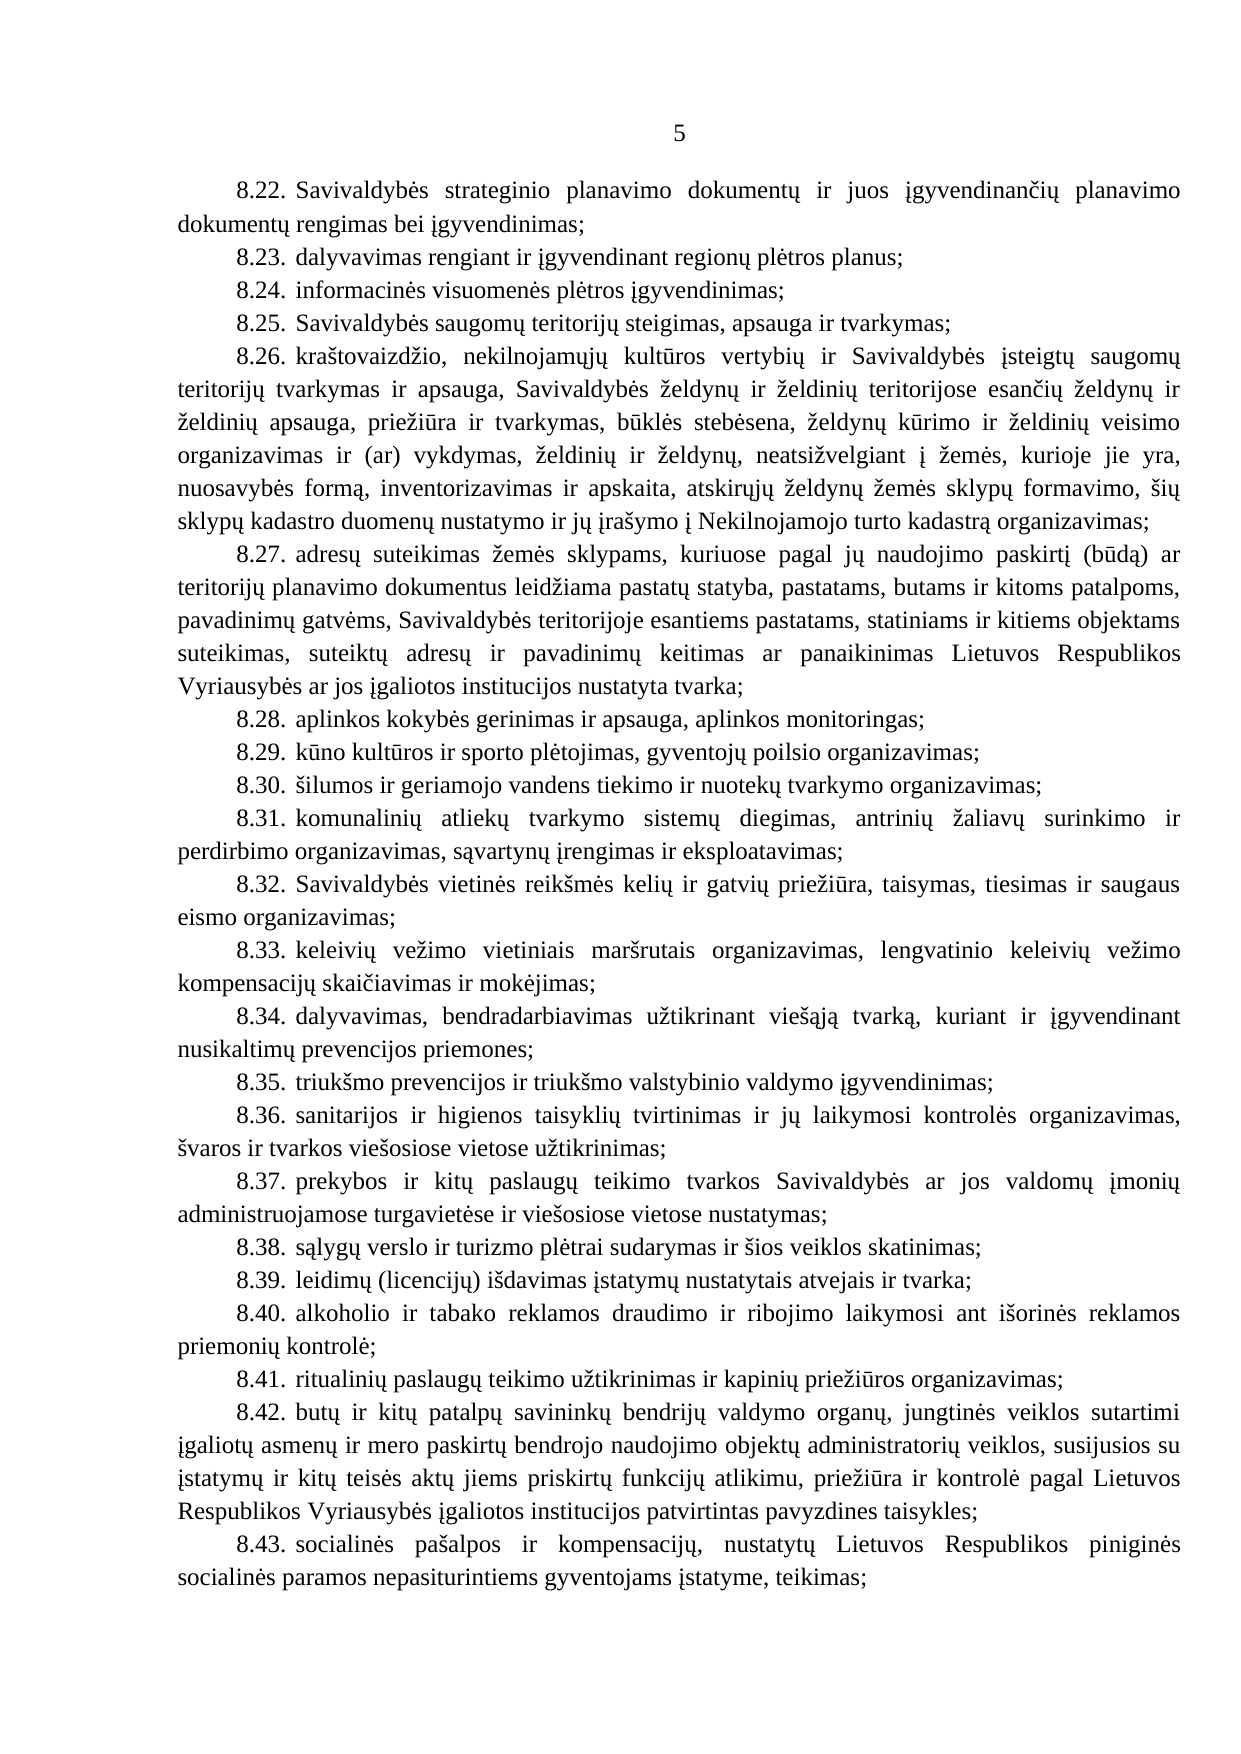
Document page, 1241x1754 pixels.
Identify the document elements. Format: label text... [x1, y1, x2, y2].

text 8.22. Savivaldybės strateginio planavimo dokumentų ir juos įgyvendinančių planavimo dokumentų rengimas bei įgyvendinimas; [177, 176, 1181, 237]
text 8.35. triukšmo prevencijos ir triukšmo valstybinio valdymo įgyvendinimas; [177, 1067, 1181, 1096]
text 8.38. sąlygų verslo ir turizmo plėtrai sudarymas ir šios veiklos skatinimas; [177, 1232, 1181, 1261]
text 8.27. adresų suteikimas žemės sklypams, kuriuose pagal jų naudojimo paskirtį (būdą) ar teritorijų planavimo dokumentus leidžiama pastatų statyba, pastatams, butams ir kitoms patalpoms, pavadinimų gatvėms, Savivaldybės teritorijoje esantiems pastatams, statiniams ir kitiems objektams suteikimas, suteiktų adresų ir pavadinimų keitimas ar panaikinimas Lietuvos Respublikos Vyriausybės ar jos įgaliotos institucijos nustatyta tvarka; [177, 539, 1181, 700]
text 8.29. kūno kultūros ir sporto plėtojimas, gyventojų poilsio organizavimas; [177, 737, 1181, 766]
text 8.24. informacinės visuomenės plėtros įgyvendinimas; [177, 275, 1181, 303]
text 8.42. butų ir kitų patalpų savininkų bendrijų valdymo organų, jungtinės veiklos sutartimi įgaliotų asmenų ir mero paskirtų bendrojo naudojimo objektų administratorių veiklos, susijusios su įstatymų ir kitų teisės aktų jiems priskirtų funkcijų atlikimu, priežiūra ir kontrolė pagal Lietuvos Respublikos Vyriausybės įgaliotos institucijos patvirtintas pavyzdines taisykles; [177, 1397, 1181, 1525]
text 8.37. prekybos ir kitų paslaugų teikimo tvarkos Savivaldybės ar jos valdomų įmonių administruojamose turgavietėse ir viešosiose vietose nustatymas; [177, 1166, 1181, 1228]
text 8.23. dalyvavimas rengiant ir įgyvendinant regionų plėtros planus; [177, 242, 1181, 270]
text 8.40. alkoholio ir tabako reklamos draudimo ir ribojimo laikymosi ant išorinės reklamos priemonių kontrolė; [177, 1298, 1181, 1360]
text 8.34. dalyvavimas, bendradarbiavimas užtikrinant viešąją tvarką, kuriant ir įgyvendinant nusikaltimų prevencijos priemones; [177, 1001, 1181, 1063]
text 8.30. šilumos ir geriamojo vandens tiekimo ir nuotekų tvarkymo organizavimas; [177, 770, 1181, 799]
text 8.25. Savivaldybės saugomų teritorijų steigimas, apsauga ir tvarkymas; [177, 308, 1181, 336]
text 8.32. Savivaldybės vietinės reikšmės kelių ir gatvių priežiūra, taisymas, tiesimas ir saugaus eismo organizavimas; [177, 869, 1181, 931]
text 8.39. leidimų (licencijų) išdavimas įstatymų nustatytais atvejais ir tvarka; [177, 1265, 1181, 1294]
text 8.26. kraštovaizdžio, nekilnojamųjų kultūros vertybių ir Savivaldybės įsteigtų saugomų teritorijų tvarkymas ir apsauga, Savivaldybės želdynų ir želdinių teritorijose esančių želdynų ir želdinių apsauga, priežiūra ir tvarkymas, būklės stebėsena, želdynų kūrimo ir želdinių veisimo organizavimas ir (ar) vykdymas, želdinių ir želdynų, neatsižvelgiant į žemės, kurioje jie yra, nuosavybės formą, inventorizavimas ir apskaita, atskirųjų želdynų žemės sklypų formavimo, šių sklypų kadastro duomenų nustatymo ir jų įrašymo į Nekilnojamojo turto kadastrą organizavimas; [177, 341, 1181, 534]
text 8.28. aplinkos kokybės gerinimas ir apsauga, aplinkos monitoringas; [177, 704, 1181, 733]
text 8.36. sanitarijos ir higienos taisyklių tvirtinimas ir jų laikymosi kontrolės organizavimas, švaros ir tvarkos viešosiose vietose užtikrinimas; [177, 1100, 1181, 1162]
text 8.33. keleivių vežimo vietiniais maršrutais organizavimas, lengvatinio keleivių vežimo kompensacijų skaičiavimas ir mokėjimas; [177, 935, 1181, 997]
text 8.31. komunalinių atliekų tvarkymo sistemų diegimas, antrinių žaliavų surinkimo ir perdirbimo organizavimas, sąvartynų įrengimas ir eksploatavimas; [177, 803, 1181, 865]
text 8.41. ritualinių paslaugų teikimo užtikrinimas ir kapinių priežiūros organizavimas; [177, 1364, 1181, 1393]
text 8.43. socialinės pašalpos ir kompensacijų, nustatytų Lietuvos Respublikos piniginės socialinės paramos nepasiturintiems gyventojams įstatyme, teikimas; [177, 1529, 1181, 1591]
